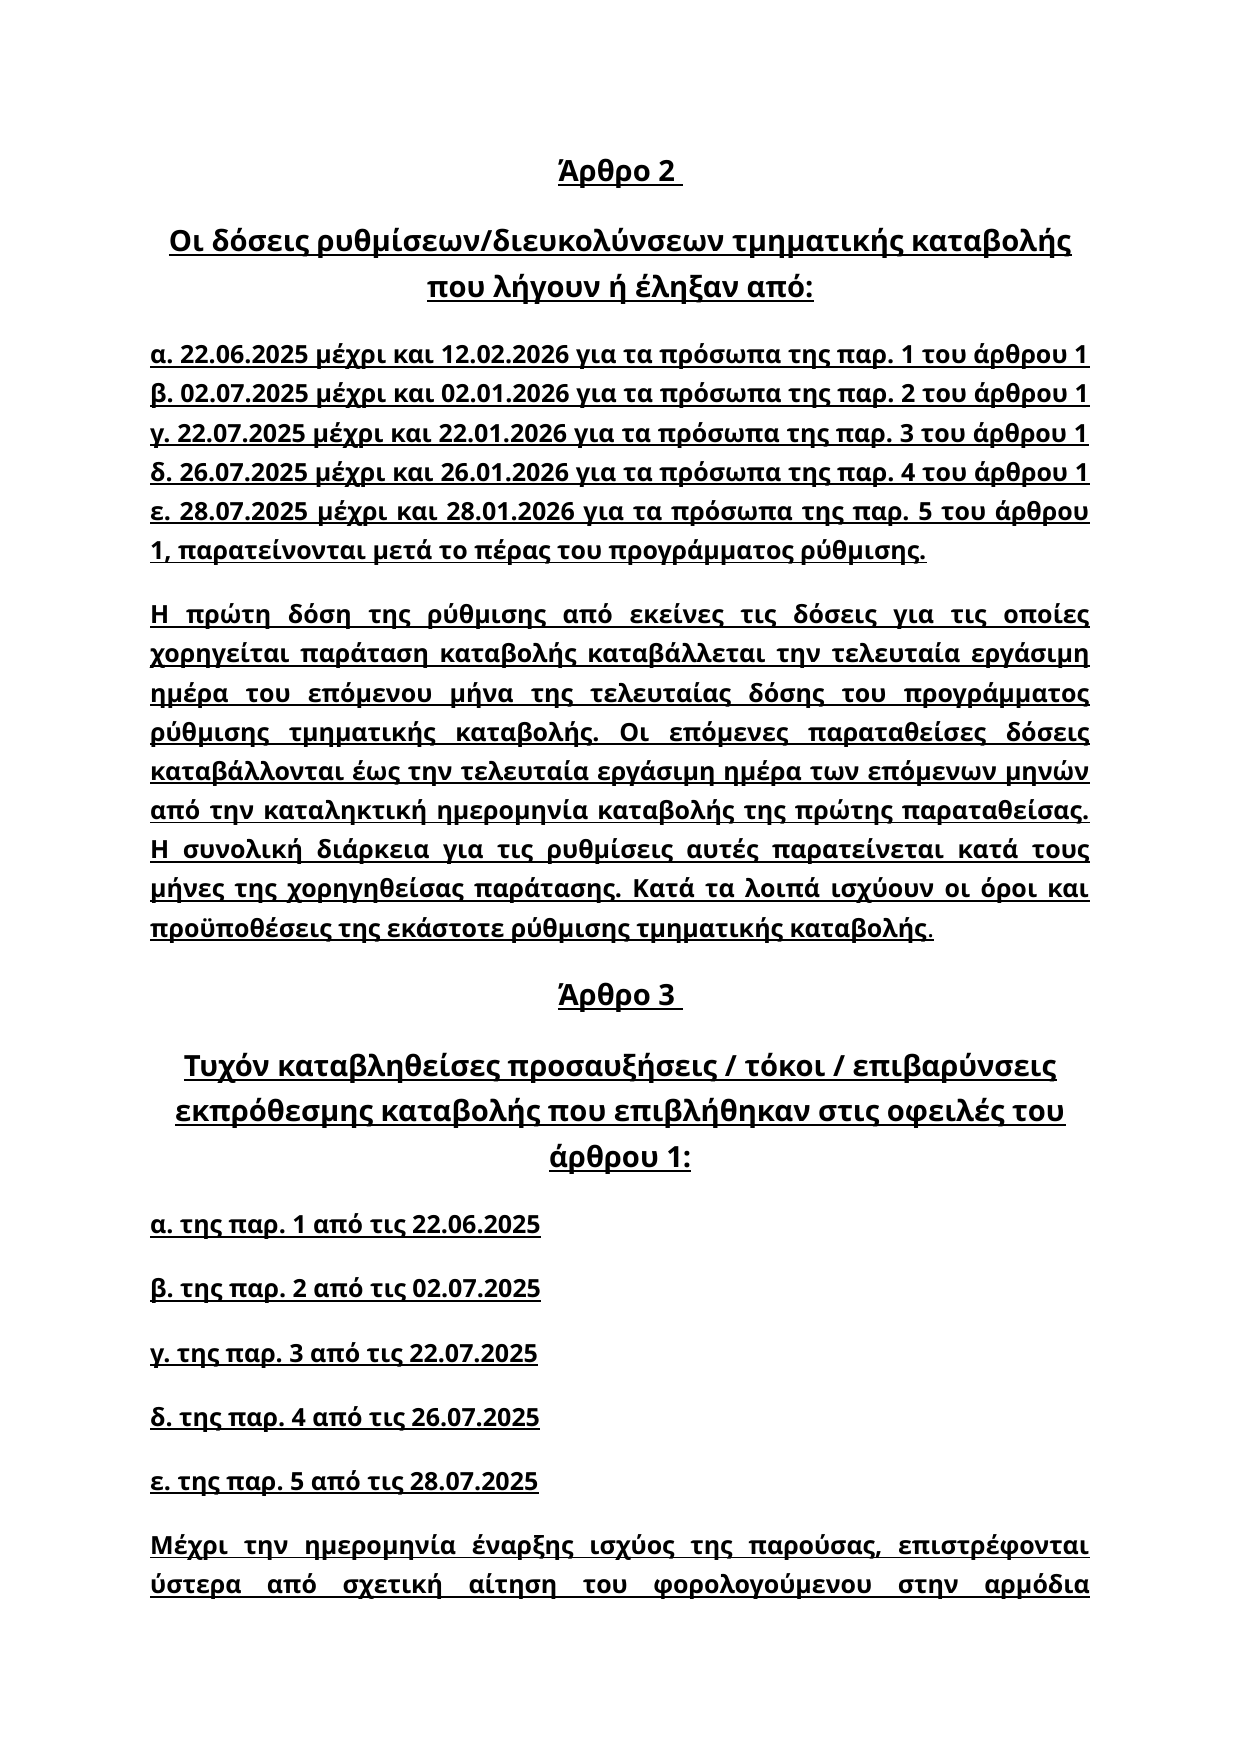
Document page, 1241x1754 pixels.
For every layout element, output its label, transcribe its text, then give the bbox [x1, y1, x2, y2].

text β. της παρ. 2 από τις 02.07.2025 [150, 1271, 1090, 1305]
text ρύθμισης τμηματικής καταβολής. Οι επόμενες παραταθείσες δόσεις [150, 706, 1090, 743]
text ε. της παρ. 5 από τις 28.07.2025 [150, 1463, 1090, 1498]
text β. 02.07.2025 μέχρι και 02.01.2026 για τα πρόσωπα της παρ. 2 του άρθρου 1 [150, 368, 1090, 405]
text ημέρα του επόμενου μήνα της τελευταίας δόσης του προγράμματος [150, 667, 1090, 704]
text γ. 22.07.2025 μέχρι και 22.01.2026 για τα πρόσωπα της παρ. 3 του άρθρου 1 δ. 26.07.2025 μέχρι και 26.01.2026 για τα πρόσωπα της παρ. 4 του άρθρου 1 [150, 407, 1090, 483]
text α. της παρ. 1 από τις 22.06.2025 [150, 1207, 1090, 1241]
text ύστερα από σχετική αίτηση του φορολογούμενου στην αρμόδια [150, 1558, 1090, 1596]
text καταβάλλονται έως την τελευταία εργάσιμη ημέρα των επόμενων μηνών [150, 745, 1090, 782]
text γ. της παρ. 3 από τις 22.07.2025 [150, 1335, 1090, 1369]
text Η πρώτη δόση της ρύθμισης από εκείνες τις δόσεις για τις οποίες [150, 597, 1090, 626]
text από την καταληκτική ημερομηνία καταβολής της πρώτης παραταθείσας. [150, 784, 1090, 822]
subtitle Άρθρο 2 [150, 150, 1090, 190]
text Μέχρι την ημερομηνία έναρξης ισχύος της παρούσας, επιστρέφονται [150, 1528, 1090, 1557]
text ε. 28.07.2025 μέχρι και 28.01.2026 για τα πρόσωπα της παρ. 5 του άρθρου [150, 485, 1090, 522]
text προϋποθέσεις της εκάστοτε ρύθμισης τμηματικής καταβολής. [150, 902, 1090, 944]
subtitle Άρθρο 3 [150, 974, 1090, 1014]
subtitle Τυχόν καταβληθείσες προσαυξήσεις / τόκοι / επιβαρύνσεις εκπρόθεσμης καταβολής που επιβλήθηκαν στις οφειλές του άρθρου 1: [150, 1045, 1090, 1176]
text χορηγείται παράταση καταβολής καταβάλλεται την τελευταία εργάσιμη [150, 628, 1090, 665]
text δ. της παρ. 4 από τις 26.07.2025 [150, 1399, 1090, 1433]
text 1, παρατείνονται μετά το πέρας του προγράμματος ρύθμισης. [150, 524, 1090, 567]
subtitle Οι δόσεις ρυθμίσεων/διευκολύνσεων τμηματικής καταβολής που λήγουν ή έληξαν από: [150, 221, 1090, 306]
text α. 22.06.2025 μέχρι και 12.02.2026 για τα πρόσωπα της παρ. 1 του άρθρου 1 [150, 337, 1090, 366]
text Η συνολική διάρκεια για τις ρυθμίσεις αυτές παρατείνεται κατά τους [150, 823, 1090, 861]
text μήνες της χορηγηθείσας παράτασης. Κατά τα λοιπά ισχύουν οι όροι και [150, 863, 1090, 900]
